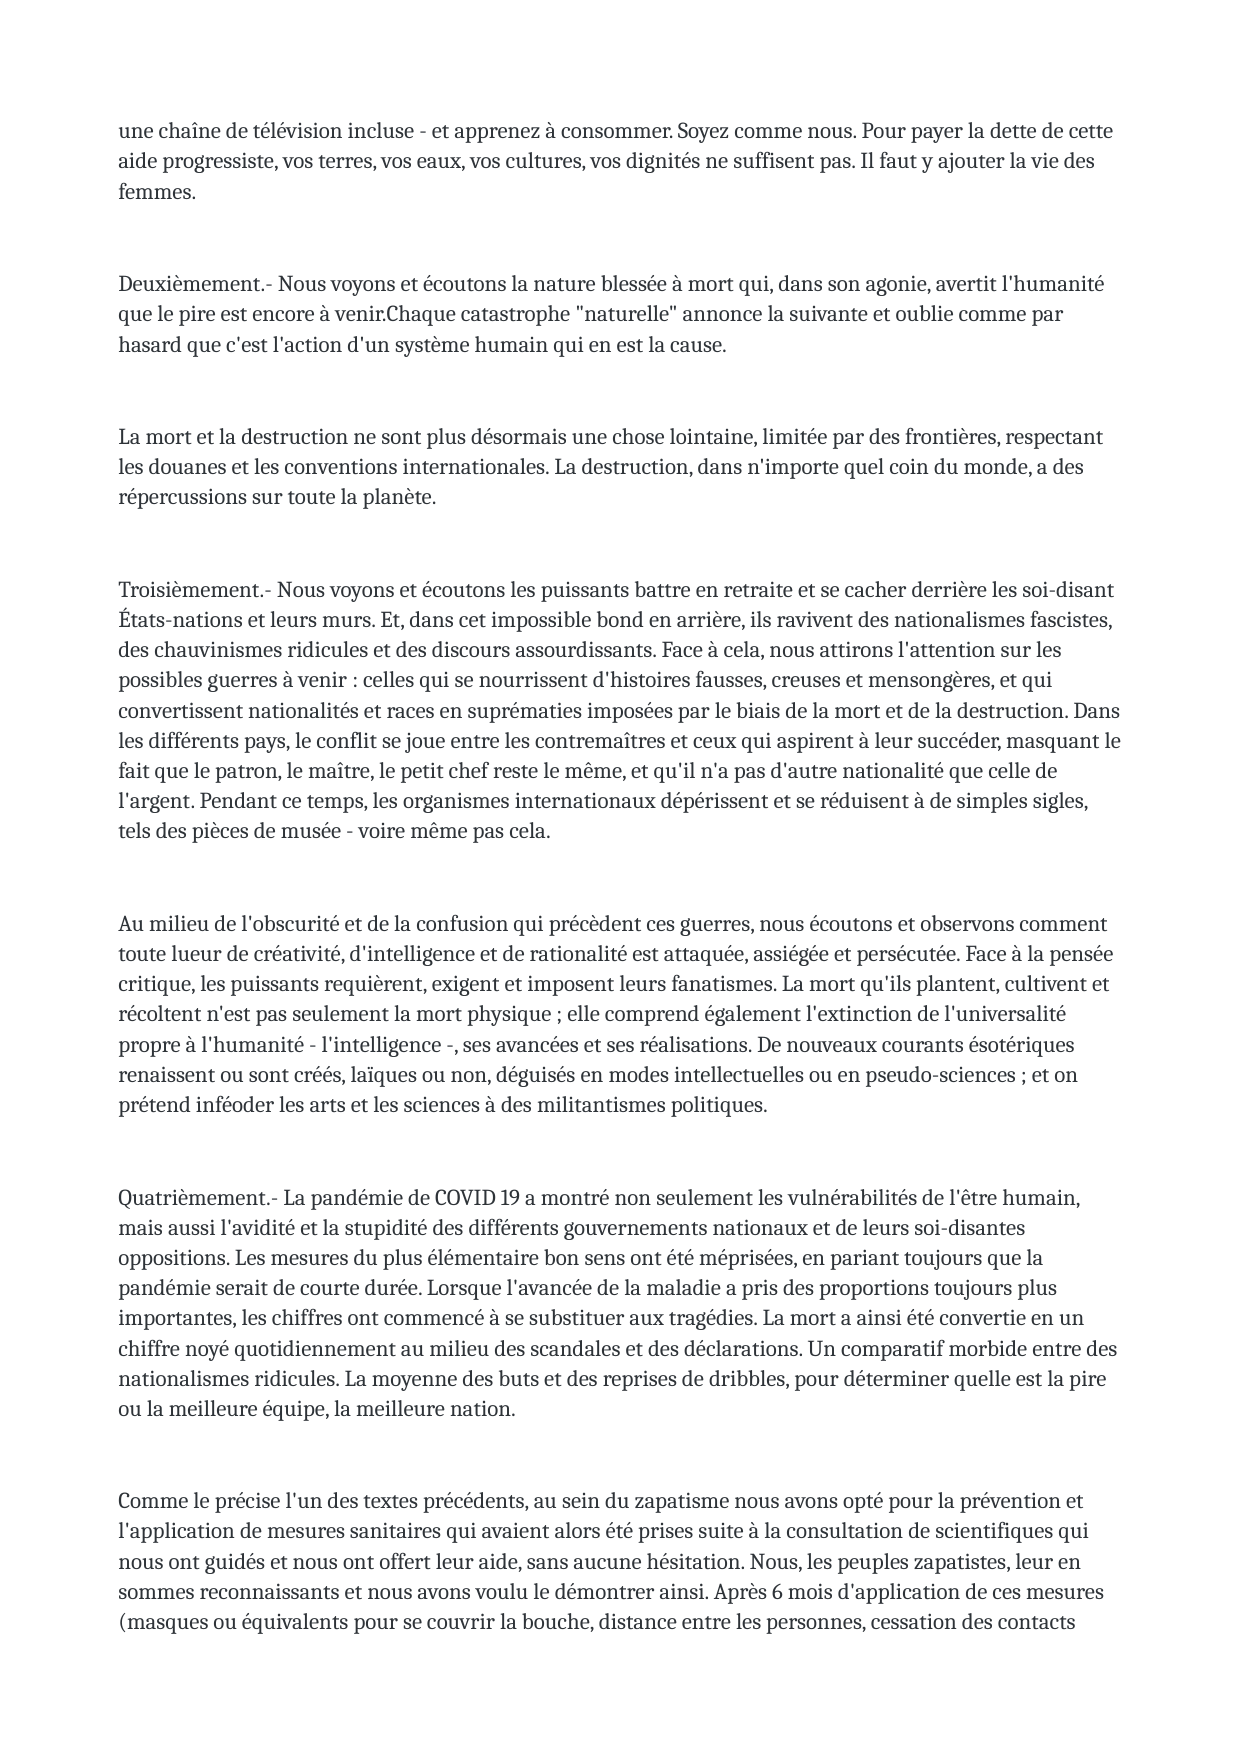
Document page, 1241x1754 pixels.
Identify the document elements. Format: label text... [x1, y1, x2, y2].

text Quatrièmement.- La pandémie de COVID 19 a montré non seulement les vulnérabilités de l'être humain, mais aussi l'avidité et la stupidité des différents gouvernements nationaux et de leurs soi-disantes oppositions. Les mesures du plus élémentaire bon sens ont été méprisées, en pariant toujours que la pandémie serait de courte durée. Lorsque l'avancée de la maladie a pris des proportions toujours plus importantes, les chiffres ont commencé à se substituer aux tragédies. La mort a ainsi été convertie en un chiffre noyé quotidiennement au milieu des scandales et des déclarations. Un comparatif morbide entre des nationalismes ridicules. La moyenne des buts et des reprises de dribbles, pour déterminer quelle est la pire ou la meilleure équipe, la meilleure nation. [118, 1184, 1122, 1422]
text Troisièmement.- Nous voyons et écoutons les puissants battre en retraite et se cacher derrière les soi-disant États-nations et leurs murs. Et, dans cet impossible bond en arrière, ils ravivent des nationalismes fascistes, des chauvinismes ridicules et des discours assourdissants. Face à cela, nous attirons l'attention sur les possibles guerres à venir : celles qui se nourrissent d'histoires fausses, creuses et mensongères, et qui convertissent nationalités et races en suprématies imposées par le biais de la mort et de la destruction. Dans les différents pays, le conflit se joue entre les contremaîtres et ceux qui aspirent à leur succéder, masquant le fait que le patron, le maître, le petit chef reste le même, et qu'il n'a pas d'autre nationalité que celle de l'argent. Pendant ce temps, les organismes internationaux dépérissent et se réduisent à de simples sigles, tels des pièces de musée - voire même pas cela. [118, 577, 1122, 844]
text Comme le précise l'un des textes précédents, au sein du zapatisme nous avons opté pour la prévention et l'application de mesures sanitaires qui avaient alors été prises suite à la consultation de scientifiques qui nous ont guidés et nous ont offert leur aide, sans aucune hésitation. Nous, les peuples zapatistes, leur en sommes reconnaissants et nous avons voulu le démontrer ainsi. Après 6 mois d'application de ces mesures (masques ou équivalents pour se couvrir la bouche, distance entre les personnes, cessation des contacts [118, 1488, 1122, 1635]
text Deuxièmement.- Nous voyons et écoutons la nature blessée à mort qui, dans son agonie, avertit l'humanité que le pire est encore à venir.Chaque catastrophe "naturelle" annonce la suivante et oublie comme par hasard que c'est l'action d'un système humain qui en est la cause. [118, 271, 1122, 358]
text une chaîne de télévision incluse - et apprenez à consommer. Soyez comme nous. Pour payer la dette de cette aide progressiste, vos terres, vos eaux, vos cultures, vos dignités ne suffisent pas. Il faut y ajouter la vie des femmes. [118, 118, 1122, 205]
text La mort et la destruction ne sont plus désormais une chose lointaine, limitée par des frontières, respectant les douanes et les conventions internationales. La destruction, dans n'importe quel coin du monde, a des répercussions sur toute la planète. [118, 424, 1122, 511]
text Au milieu de l'obscurité et de la confusion qui précèdent ces guerres, nous écoutons et observons comment toute lueur de créativité, d'intelligence et de rationalité est attaquée, assiégée et persécutée. Face à la pensée critique, les puissants requièrent, exigent et imposent leurs fanatismes. La mort qu'ils plantent, cultivent et récoltent n'est pas seulement la mort physique ; elle comprend également l'extinction de l'universalité propre à l'humanité - l'intelligence -, ses avancées et ses réalisations. De nouveaux courants ésotériques renaissent ou sont créés, laïques ou non, déguisés en modes intellectuelles ou en pseudo-sciences ; et on prétend inféoder les arts et les sciences à des militantismes politiques. [118, 911, 1122, 1118]
